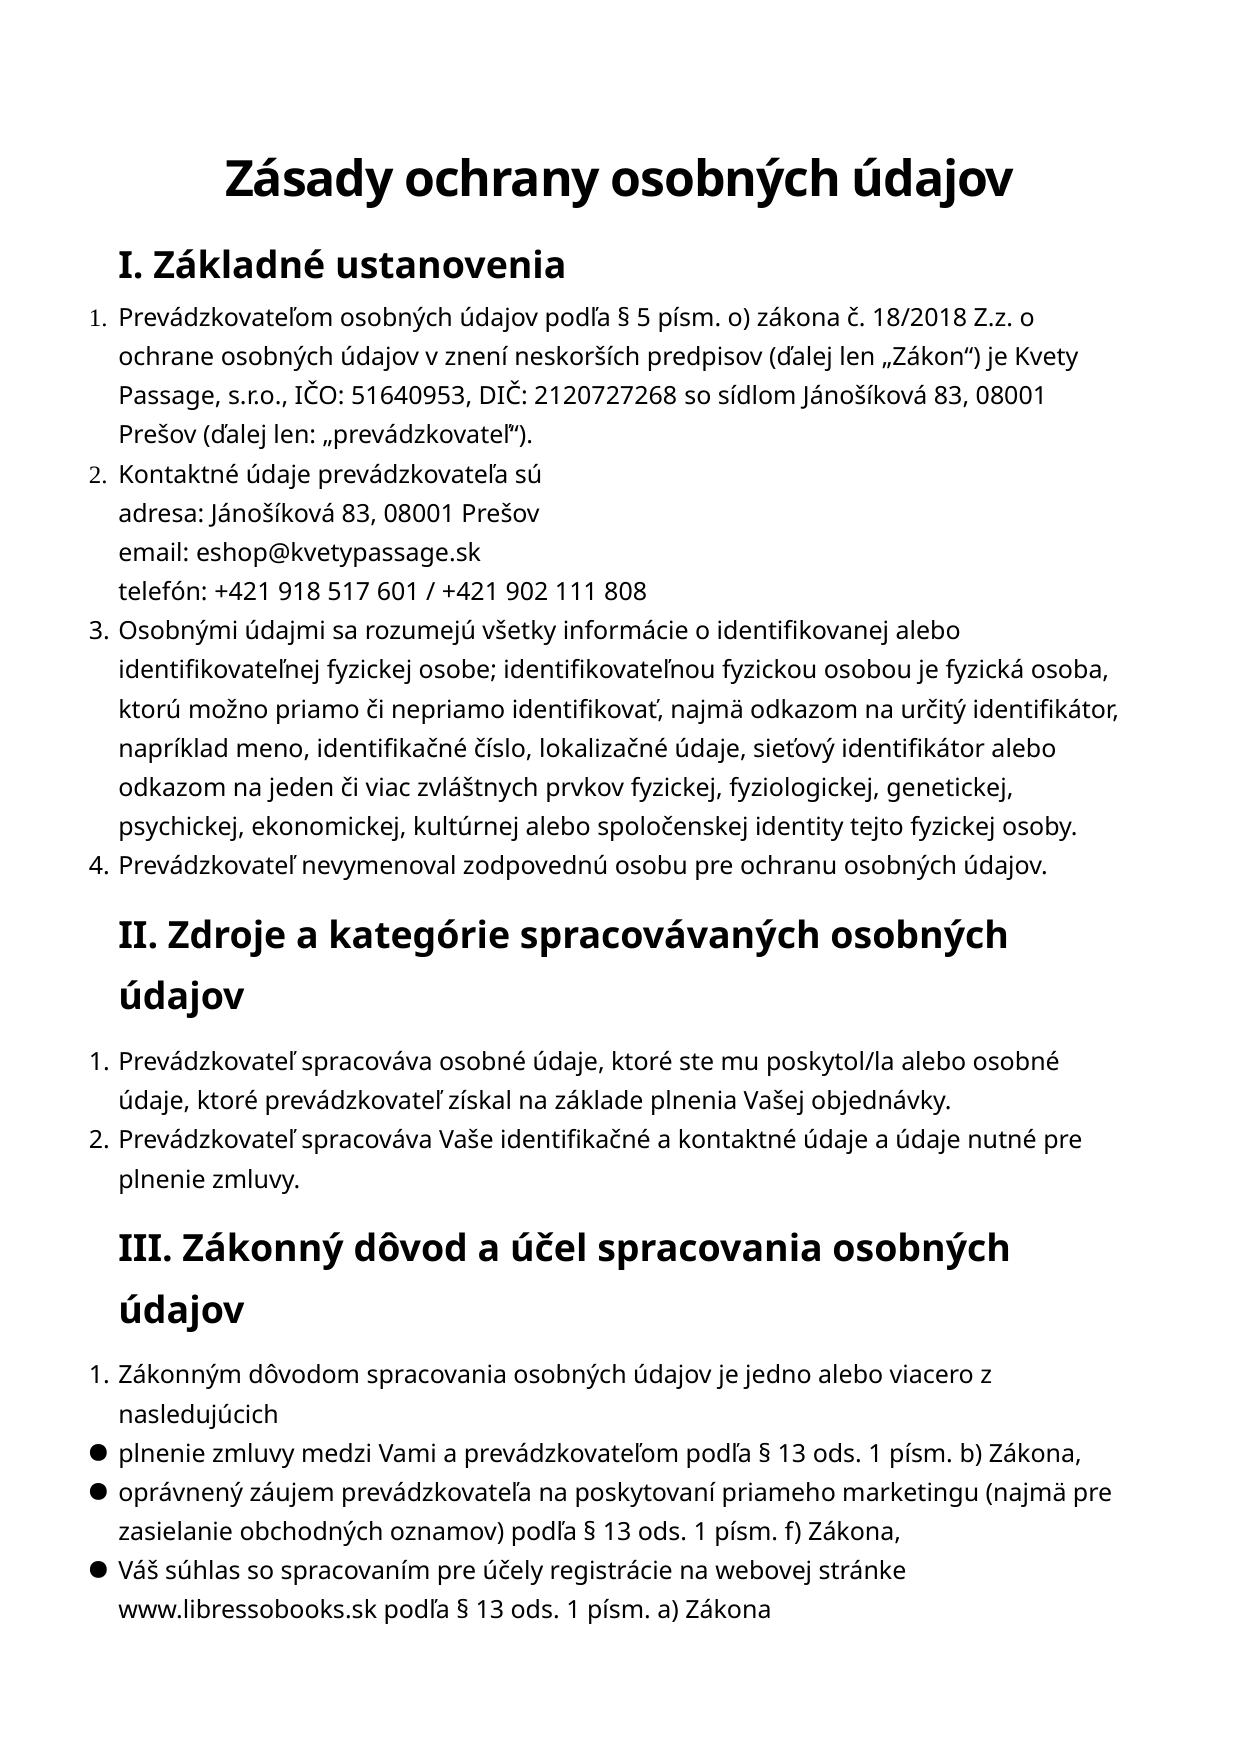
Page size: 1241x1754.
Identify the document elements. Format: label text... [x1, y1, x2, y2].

subtitle III. Zákonný dôvod a účel spracovania osobných údajov [118, 1221, 1122, 1334]
list Kontaktné údaje prevádzkovateľa sú adresa: Jánošíková 83, 08001 Prešov email: eshop@kvetypassage.sk telefón: +421 918 517 601 / +421 902 111 808 [118, 456, 1122, 608]
subtitle I. Základné ustanovenia [118, 238, 1122, 289]
list Prevádzkovateľom osobných údajov podľa § 5 písm. o) zákona č. 18/2018 Z.z. o ochrane osobných údajov v znení neskorších predpisov (ďalej len „Zákon“) je Kvety Passage, s.r.o., IČO: 51640953, DIČ: 2120727268 so sídlom Jánošíková 83, 08001 Prešov (ďalej len: „prevádzkovateľ“). [118, 300, 1122, 451]
list Prevádzkovateľ spracováva osobné údaje, ktoré ste mu poskytol/la alebo osobné údaje, ktoré prevádzkovateľ získal na základe plnenia Vašej objednávky. [118, 1044, 1122, 1117]
list Váš súhlas so spracovaním pre účely registrácie na webovej stránke www.libressobooks.sk podľa § 13 ods. 1 písm. a) Zákona [118, 1553, 1122, 1626]
list oprávnený záujem prevádzkovateľa na poskytovaní priameho marketingu (najmä pre zasielanie obchodných oznamov) podľa § 13 ods. 1 písm. f) Zákona, [118, 1475, 1122, 1548]
list Prevádzkovateľ nevymenoval zodpovednú osobu pre ochranu osobných údajov. [118, 848, 1122, 882]
list Osobnými údajmi sa rozumejú všetky informácie o identifikovanej alebo identifikovateľnej fyzickej osobe; identifikovateľnou fyzickou osobou je fyzická osoba, ktorú možno priamo či nepriamo identifikovať, najmä odkazom na určitý identifikátor, napríklad meno, identifikačné číslo, lokalizačné údaje, sieťový identifikátor alebo odkazom na jeden či viac zvláštnych prvkov fyzickej, fyziologickej, genetickej, psychickej, ekonomickej, kultúrnej alebo spoločenskej identity tejto fyzickej osoby. [118, 613, 1122, 843]
list Prevádzkovateľ spracováva Vaše identifikačné a kontaktné údaje a údaje nutné pre plnenie zmluvy. [118, 1122, 1122, 1195]
list Zákonným dôvodom spracovania osobných údajov je jedno alebo viacero z nasledujúcich [118, 1357, 1122, 1430]
subtitle II. Zdroje a kategórie spracovávaných osobných údajov [118, 908, 1122, 1021]
list plnenie zmluvy medzi Vami a prevádzkovateľom podľa § 13 ods. 1 písm. b) Zákona, [118, 1436, 1122, 1469]
subtitle Zásady ochrany osobných údajov [118, 143, 1122, 211]
